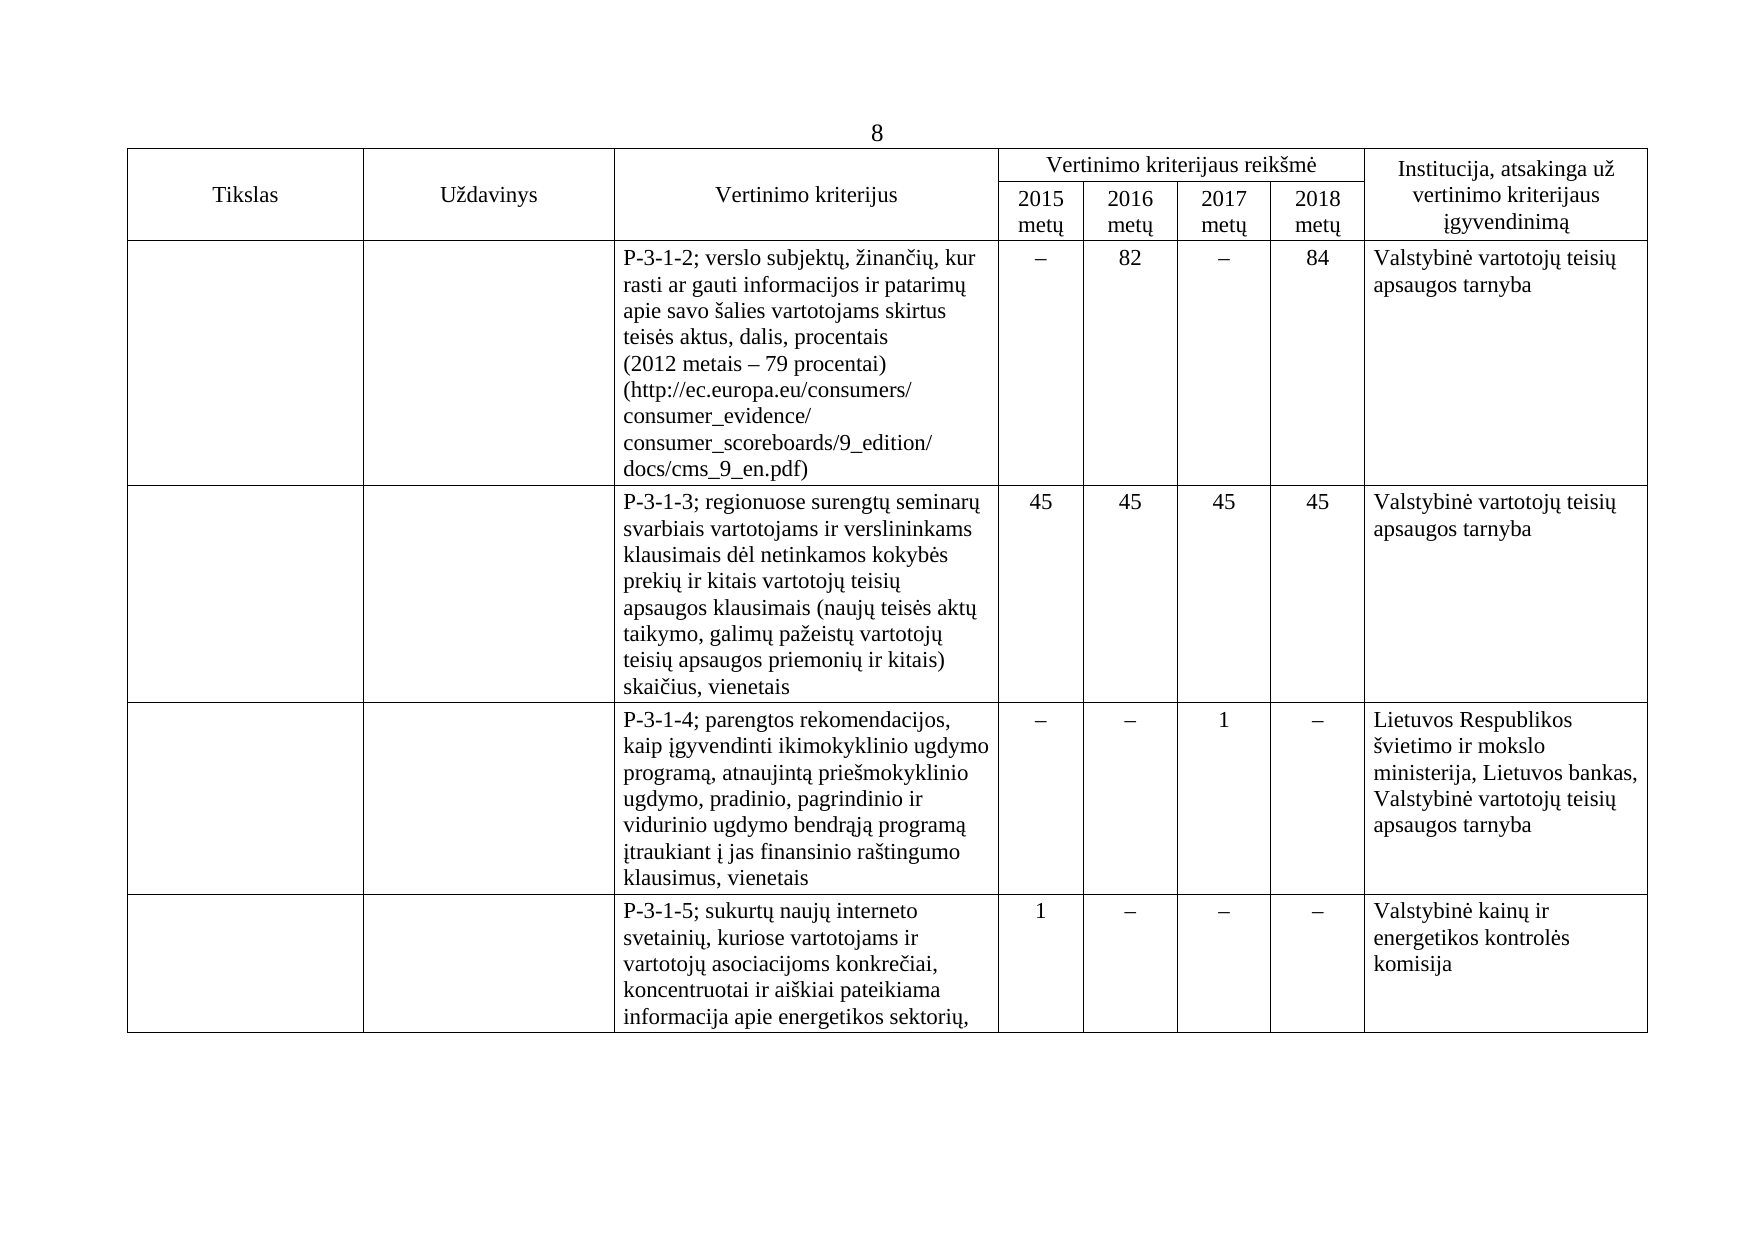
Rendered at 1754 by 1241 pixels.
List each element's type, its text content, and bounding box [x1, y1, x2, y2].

table_cell P-3-1-3; regionuose surengtų seminarų svarbiais vartotojams ir verslininkams klausimais dėl netinkamos kokybės prekių ir kitais vartotojų teisių apsaugos klausimais (naujų teisės aktų taikymo, galimų pažeistų vartotojų teisių apsaugos priemonių ir kitais) skaičius, vienetais [615, 486, 998, 702]
table_cell Lietuvos Respublikos švietimo ir mokslo ministerija, Lietuvos bankas, Valstybinė vartotojų teisių apsaugos tarnyba [1365, 703, 1647, 893]
table_cell [364, 895, 614, 1032]
table_header Tikslas [128, 149, 363, 240]
table_cell P-3-1-2; verslo subjektų, žinančių, kur rasti ar gauti informacijos ir patarimų apie savo šalies vartotojams skirtus teisės aktus, dalis, procentais (2012 metais – 79 procentai) (http://ec.europa.eu/consumers/consumer_evidence/consumer_scoreboards/9_edition/docs/cms_9_en.pdf) [615, 241, 998, 484]
table_cell – [1271, 895, 1364, 1032]
table_cell [128, 241, 363, 484]
table_cell – [1271, 703, 1364, 893]
table_cell [364, 703, 614, 893]
table_cell 2016 metų [1084, 182, 1177, 240]
table_cell 82 [1084, 241, 1177, 484]
table_cell 2017 metų [1178, 182, 1270, 240]
table_cell [364, 486, 614, 702]
table_cell [128, 895, 363, 1032]
table_cell P-3-1-4; parengtos rekomendacijos, kaip įgyvendinti ikimokyklinio ugdymo programą, atnaujintą priešmokyklinio ugdymo, pradinio, pagrindinio ir vidurinio ugdymo bendrąją programą įtraukiant į jas finansinio raštingumo klausimus, vienetais [615, 703, 998, 893]
table_cell [364, 241, 614, 484]
table_cell 2018 metų [1271, 182, 1364, 240]
table_cell 45 [1084, 486, 1177, 702]
table_header Institucija, atsakinga už vertinimo kriterijaus įgyvendinimą [1365, 149, 1647, 240]
table_cell 45 [1271, 486, 1364, 702]
table_cell 2015 metų [999, 182, 1083, 240]
table_cell 45 [999, 486, 1083, 702]
table_cell 1 [1178, 703, 1270, 893]
table_header Uždavinys [364, 149, 614, 240]
table_header Vertinimo kriterijus [615, 149, 998, 240]
table_cell – [1084, 895, 1177, 1032]
table_cell 1 [999, 895, 1083, 1032]
table_cell – [999, 703, 1083, 893]
table_cell – [1178, 895, 1270, 1032]
table_cell – [1084, 703, 1177, 893]
table_cell Valstybinė kainų ir energetikos kontrolės komisija [1365, 895, 1647, 1032]
table_cell [128, 703, 363, 893]
table_cell Valstybinė vartotojų teisių apsaugos tarnyba [1365, 241, 1647, 484]
table_header Vertinimo kriterijaus reikšmė [999, 149, 1364, 181]
table_cell 45 [1178, 486, 1270, 702]
table_cell 84 [1271, 241, 1364, 484]
table_cell – [999, 241, 1083, 484]
table_cell P-3-1-5; sukurtų naujų interneto svetainių, kuriose vartotojams ir vartotojų asociacijoms konkrečiai, koncentruotai ir aiškiai pateikiama informacija apie energetikos sektorių, [615, 895, 998, 1032]
table_cell [128, 486, 363, 702]
table_cell – [1178, 241, 1270, 484]
table_cell Valstybinė vartotojų teisių apsaugos tarnyba [1365, 486, 1647, 702]
